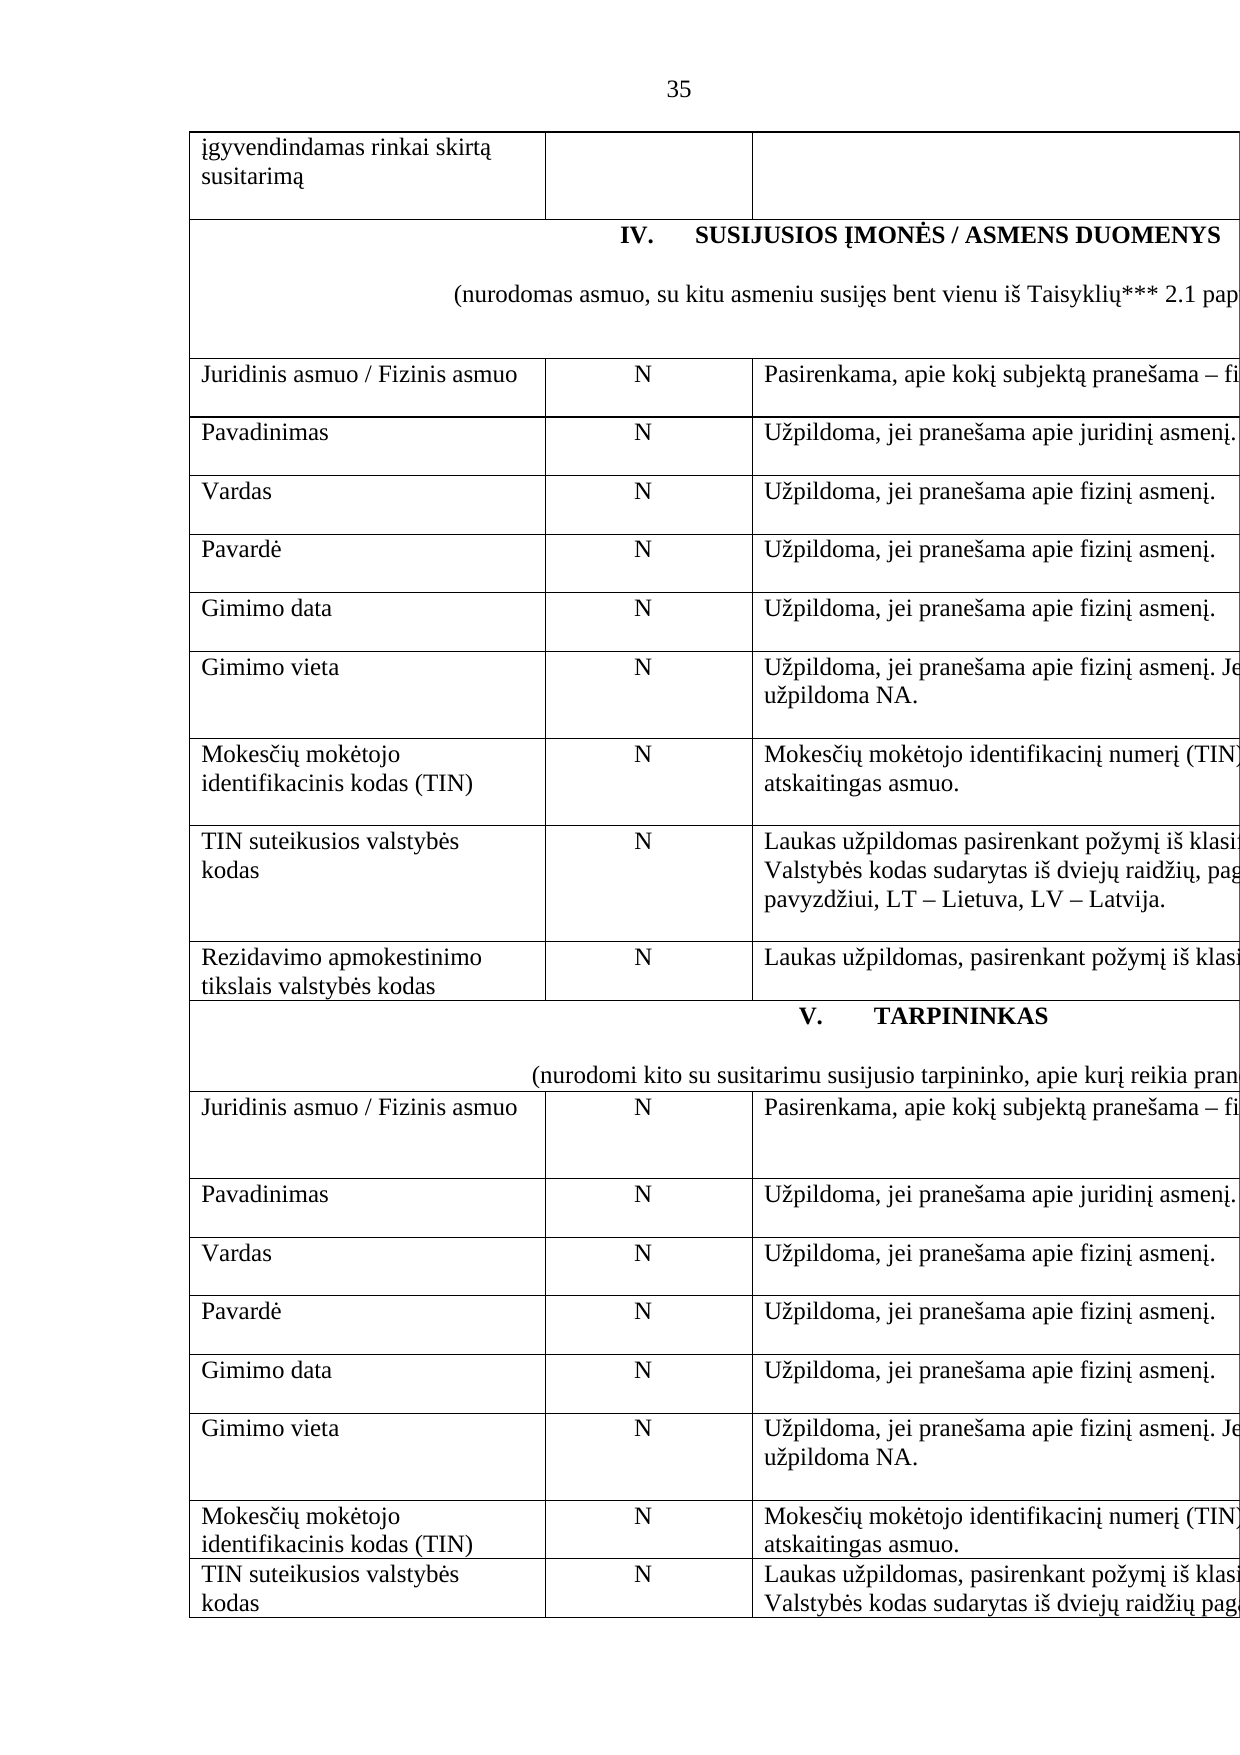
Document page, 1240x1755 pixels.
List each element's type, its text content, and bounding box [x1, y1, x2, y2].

table_cell Juridinis asmuo / Fizinis asmuo [190, 359, 545, 416]
table_cell TIN suteikusios valstybės kodas [190, 1559, 545, 1617]
table_cell N [546, 418, 752, 475]
table_cell N [546, 739, 752, 825]
table_cell Pasirenkama, apie kokį subjektą pranešama – fizinį ar juridinį asmenį. [753, 359, 1239, 416]
table_cell N [546, 942, 752, 1000]
table_cell [753, 133, 1239, 219]
table_cell Mokesčių mokėtojo identifikacinį numerį (TIN) išduoda valstybė narė, kurioje yra atskaitingas asmuo. [753, 1501, 1239, 1558]
table_cell Gimimo vieta [190, 1414, 545, 1500]
table_cell N [546, 652, 752, 738]
table_cell N [546, 826, 752, 941]
table_cell Užpildoma, jei pranešama apie juridinį asmenį. [753, 418, 1239, 475]
table_cell įgyvendindamas rinkai skirtą susitarimą [190, 133, 545, 219]
table_cell Mokesčių mokėtojo identifikacinis kodas (TIN) [190, 1501, 545, 1558]
table_cell Pavadinimas [190, 418, 545, 475]
table_cell TIN suteikusios valstybės kodas [190, 826, 545, 941]
table_cell N [546, 1355, 752, 1412]
table_cell N [546, 1179, 752, 1237]
table_cell Pavadinimas [190, 1179, 545, 1237]
table_cell Gimimo vieta [190, 652, 545, 738]
table_cell Užpildoma, jei pranešama apie juridinį asmenį. [753, 1179, 1239, 1237]
table_cell Užpildoma, jei pranešama apie fizinį asmenį. [753, 1296, 1239, 1354]
table_cell Pasirenkama, apie kokį subjektą pranešama – fizinį ar juridinį asmenį. [753, 1092, 1239, 1178]
table_cell N [546, 1296, 752, 1354]
table_cell N [546, 359, 752, 416]
table_cell Laukas užpildomas pasirenkant požymį iš klasifikatoriaus. Valstybės kodas sudarytas iš dviejų raidžių, pagal ISO 3166–1 alpha 2 standartą, pavyzdžiui, LT – Lietuva, LV – Latvija. [753, 826, 1239, 941]
table_cell Gimimo data [190, 593, 545, 651]
table_cell N [546, 1559, 752, 1617]
table_cell Laukas užpildomas, pasirenkant požymį iš klasifikatoriaus. Valstybės kodas sudarytas iš dviejų raidžių pagal ISO 3166–1 alpha 2 standartą, pavyzdžiui, LT – Lietuva, LV – Latvija. [753, 1559, 1239, 1617]
table_cell Užpildoma, jei pranešama apie fizinį asmenį. [753, 535, 1239, 592]
table_cell Užpildoma, jei pranešama apie fizinį asmenį. Jei informacija negali būti pateikta, užpildoma NA. [753, 652, 1239, 738]
table_cell N [546, 535, 752, 592]
table_cell N [546, 1238, 752, 1295]
table_cell Rezidavimo apmokestinimo tikslais valstybės kodas [190, 942, 545, 1000]
table_cell Vardas [190, 1238, 545, 1295]
table_cell Užpildoma, jei pranešama apie fizinį asmenį. [753, 476, 1239, 533]
table_cell V. TARPININKAS (nurodomi kito su susitarimu susijusio tarpininko, apie kurį reikia pranešti, duomenys) [190, 1001, 1239, 1091]
table_cell IV. SUSIJUSIOS ĮMONĖS / ASMENS DUOMENYS (nurodomas asmuo, su kitu asmeniu susijęs bent vienu iš Taisyklių*** 2.1 papunktyje nurodytų būdų) [190, 220, 1239, 358]
table_cell Užpildoma, jei pranešama apie fizinį asmenį. [753, 1355, 1239, 1412]
table_cell Gimimo data [190, 1355, 545, 1412]
table_cell Mokesčių mokėtojo identifikacinis kodas (TIN) [190, 739, 545, 825]
table_cell N [546, 1092, 752, 1178]
table_cell Užpildoma, jei pranešama apie fizinį asmenį. Jei informacija negali būti pateikta, užpildoma NA. [753, 1414, 1239, 1500]
table_cell Pavardė [190, 1296, 545, 1354]
table_cell Vardas [190, 476, 545, 533]
table_cell Laukas užpildomas, pasirenkant požymį iš klasifikatoriaus. [753, 942, 1239, 1000]
table_cell Juridinis asmuo / Fizinis asmuo [190, 1092, 545, 1178]
table_cell N [546, 476, 752, 533]
table_cell Mokesčių mokėtojo identifikacinį numerį (TIN) išduoda valstybė narė, kurioje yra atskaitingas asmuo. [753, 739, 1239, 825]
table_cell Užpildoma, jei pranešama apie fizinį asmenį. [753, 593, 1239, 651]
table_cell N [546, 1414, 752, 1500]
table_cell Užpildoma, jei pranešama apie fizinį asmenį. [753, 1238, 1239, 1295]
table_cell N [546, 1501, 752, 1558]
table_cell N [546, 593, 752, 651]
table_cell Pavardė [190, 535, 545, 592]
table_cell [546, 133, 752, 219]
